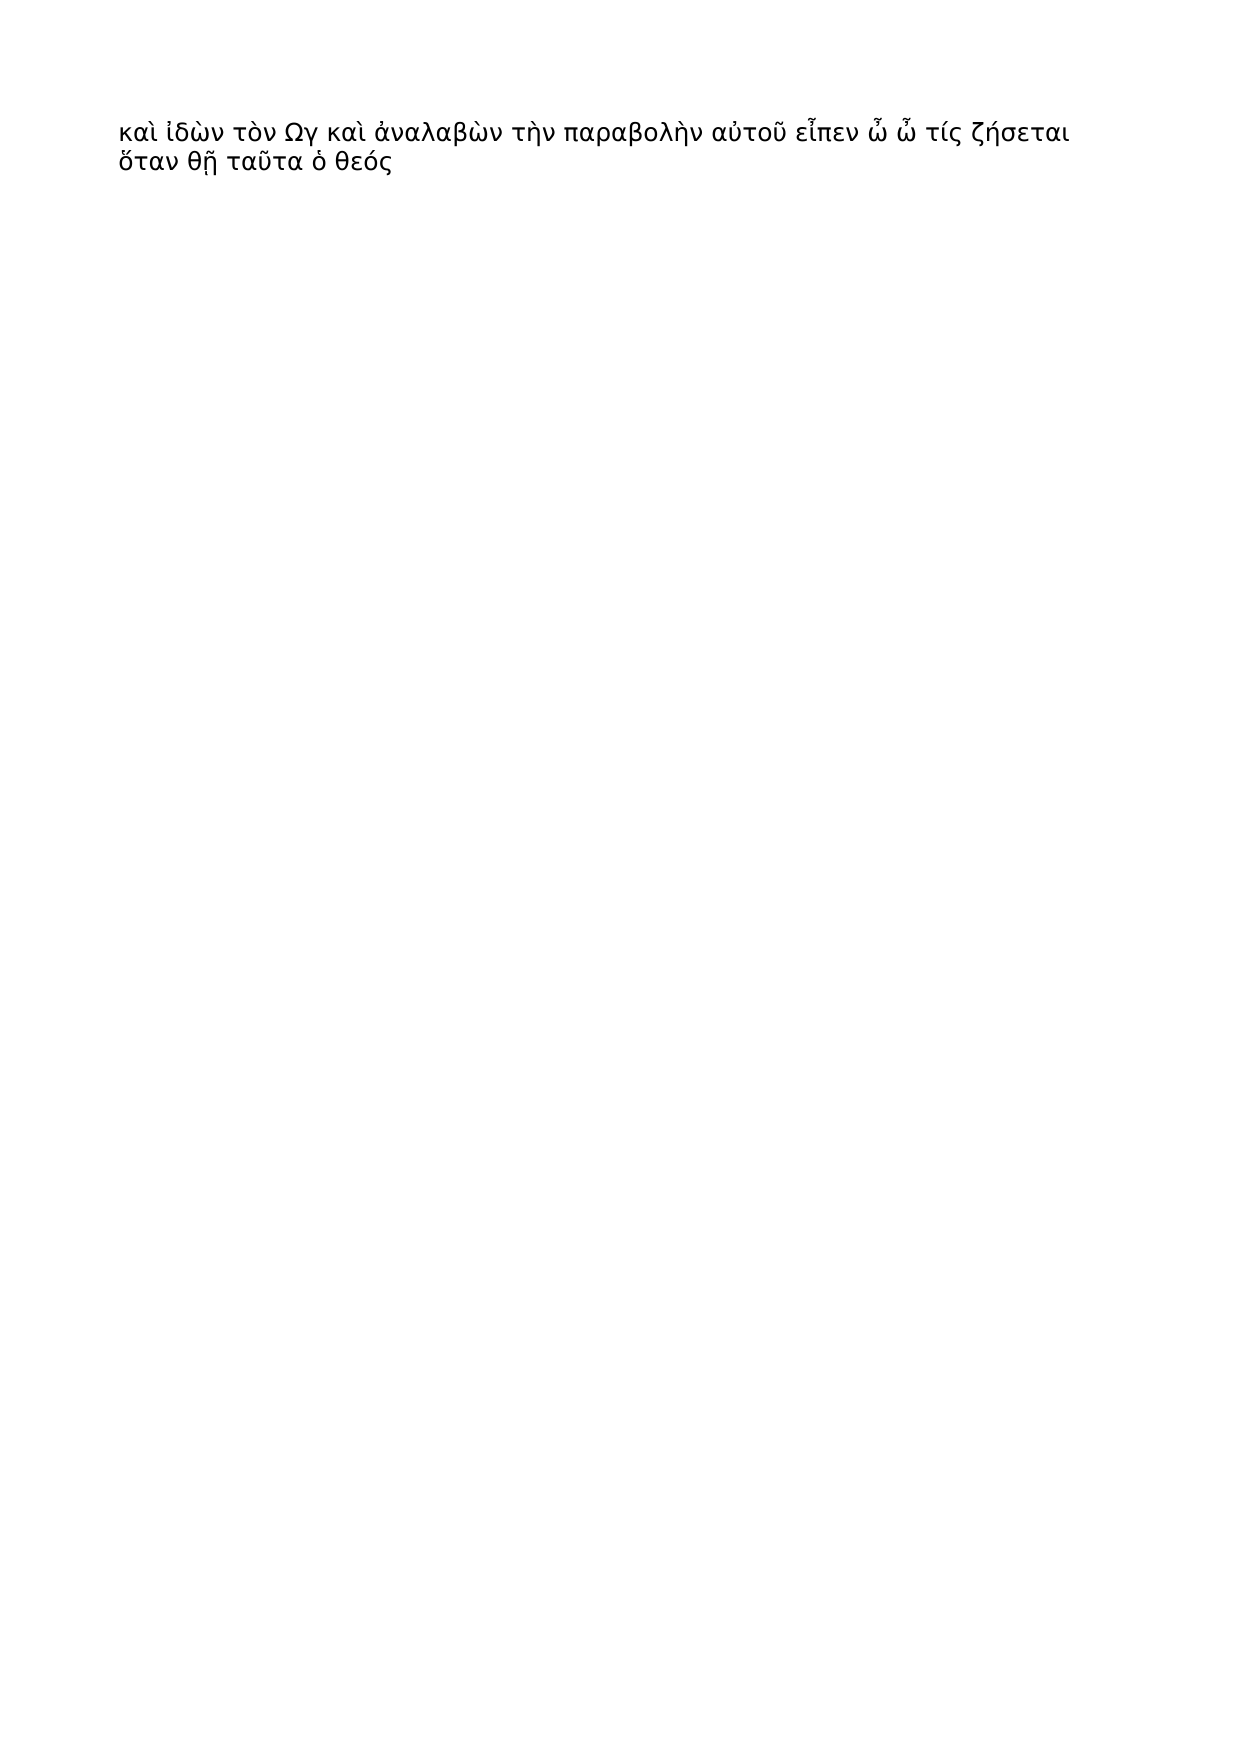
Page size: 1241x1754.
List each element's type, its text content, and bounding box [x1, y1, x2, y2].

text καὶ ἰδὼν τὸν Ωγ καὶ ἀναλαβὼν τὴν παραβολὴν αὐτοῦ εἶπεν ὦ ὦ τίς ζήσεται ὅταν θῇ ταῦτα ὁ θεός [118, 118, 1122, 176]
